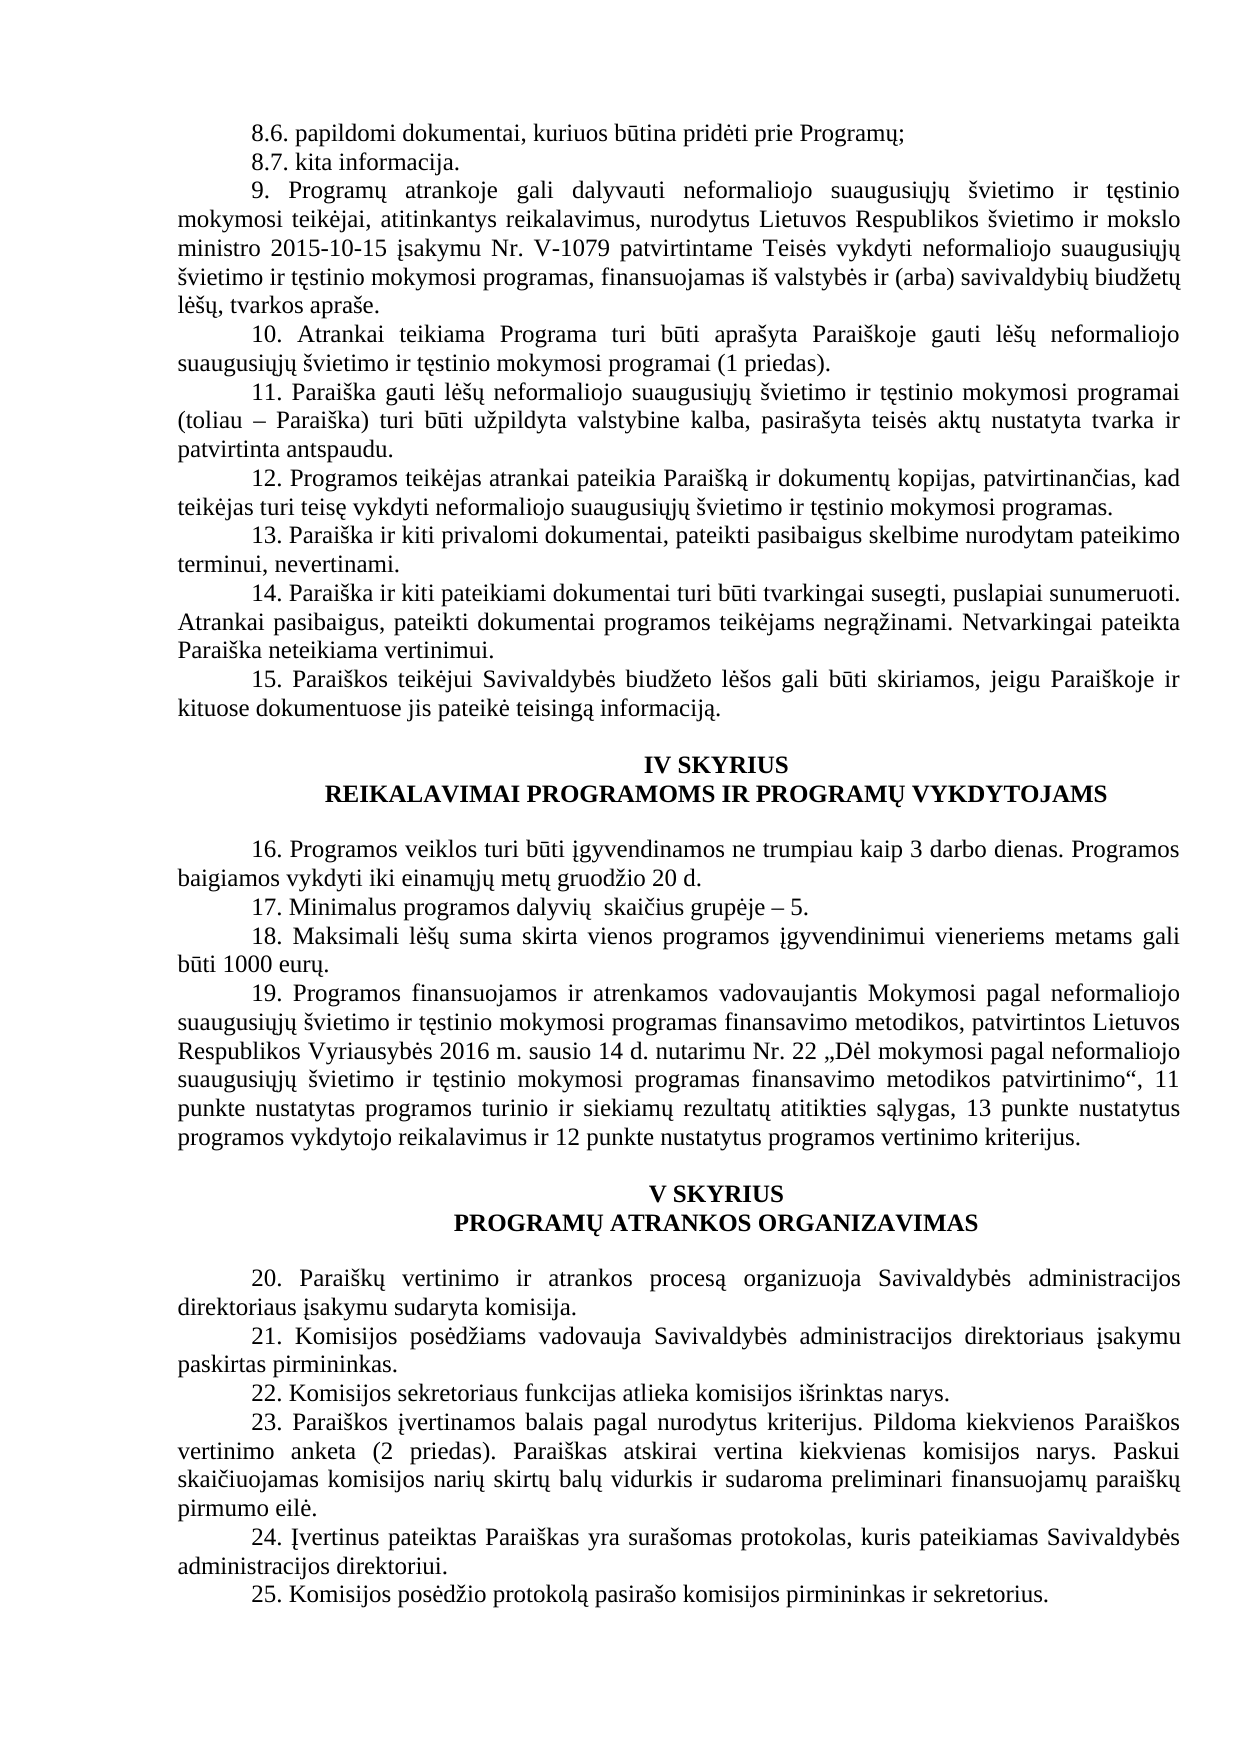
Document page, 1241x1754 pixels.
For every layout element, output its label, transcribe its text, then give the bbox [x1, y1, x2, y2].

text IV SKYRIUS [177, 751, 1181, 779]
text 17. Minimalus programos dalyvių skaičius grupėje – 5. [177, 892, 1181, 921]
text 20. Paraiškų vertinimo ir atrankos procesą organizuoja Savivaldybės administracijos direktoriaus įsakymu sudaryta komisija. [177, 1263, 1181, 1321]
text 15. Paraiškos teikėjui Savivaldybės biudžeto lėšos gali būti skiriamos, jeigu Paraiškoje ir kituose dokumentuose jis pateikė teisingą informaciją. [177, 664, 1181, 722]
text 14. Paraiška ir kiti pateikiami dokumentai turi būti tvarkingai susegti, puslapiai sunumeruoti. Atrankai pasibaigus, pateikti dokumentai programos teikėjams negrąžinami. Netvarkingai pateikta Paraiška neteikiama vertinimui. [177, 578, 1181, 664]
text 12. Programos teikėjas atrankai pateikia Paraišką ir dokumentų kopijas, patvirtinančias, kad teikėjas turi teisę vykdyti neformaliojo suaugusiųjų švietimo ir tęstinio mokymosi programas. [177, 463, 1181, 521]
text V SKYRIUS [177, 1179, 1181, 1208]
text 24. Įvertinus pateiktas Paraiškas yra surašomas protokolas, kuris pateikiamas Savivaldybės administracijos direktoriui. [177, 1522, 1181, 1579]
text 19. Programos finansuojamos ir atrenkamos vadovaujantis Mokymosi pagal neformaliojo suaugusiųjų švietimo ir tęstinio mokymosi programas finansavimo metodikos, patvirtintos Lietuvos Respublikos Vyriausybės 2016 m. sausio 14 d. nutarimu Nr. 22 „Dėl mokymosi pagal neformaliojo suaugusiųjų švietimo ir tęstinio mokymosi programas finansavimo metodikos patvirtinimo“, 11 punkte nustatytas programos turinio ir siekiamų rezultatų atitikties sąlygas, 13 punkte nustatytus programos vykdytojo reikalavimus ir 12 punkte nustatytus programos vertinimo kriterijus. [177, 978, 1181, 1151]
text PROGRAMŲ ATRANKOS ORGANIZAVIMAS [177, 1208, 1181, 1237]
text 11. Paraiška gauti lėšų neformaliojo suaugusiųjų švietimo ir tęstinio mokymosi programai (toliau – Paraiška) turi būti užpildyta valstybine kalba, pasirašyta teisės aktų nustatyta tvarka ir patvirtinta antspaudu. [177, 377, 1181, 463]
text 16. Programos veiklos turi būti įgyvendinamos ne trumpiau kaip 3 darbo dienas. Programos baigiamos vykdyti iki einamųjų metų gruodžio 20 d. [177, 834, 1181, 892]
text 8.6. papildomi dokumentai, kuriuos būtina pridėti prie Programų; [177, 118, 1181, 147]
text 18. Maksimali lėšų suma skirta vienos programos įgyvendinimui vieneriems metams gali būti 1000 eurų. [177, 921, 1181, 978]
text 22. Komisijos sekretoriaus funkcijas atlieka komisijos išrinktas narys. [177, 1378, 1181, 1407]
text 8.7. kita informacija. [177, 147, 1181, 176]
text REIKALAVIMAI PROGRAMOMS IR PROGRAMŲ VYKDYTOJAMS [177, 779, 1181, 808]
text 25. Komisijos posėdžio protokolą pasirašo komisijos pirmininkas ir sekretorius. [177, 1579, 1181, 1608]
text 23. Paraiškos įvertinamos balais pagal nurodytus kriterijus. Pildoma kiekvienos Paraiškos vertinimo anketa (2 priedas). Paraiškas atskirai vertina kiekvienas komisijos narys. Paskui skaičiuojamas komisijos narių skirtų balų vidurkis ir sudaroma preliminari finansuojamų paraiškų pirmumo eilė. [177, 1407, 1181, 1522]
text 9. Programų atrankoje gali dalyvauti neformaliojo suaugusiųjų švietimo ir tęstinio mokymosi teikėjai, atitinkantys reikalavimus, nurodytus Lietuvos Respublikos švietimo ir mokslo ministro 2015-10-15 įsakymu Nr. V-1079 patvirtintame Teisės vykdyti neformaliojo suaugusiųjų švietimo ir tęstinio mokymosi programas, finansuojamas iš valstybės ir (arba) savivaldybių biudžetų lėšų, tvarkos apraše. [177, 176, 1181, 319]
text 10. Atrankai teikiama Programa turi būti aprašyta Paraiškoje gauti lėšų neformaliojo suaugusiųjų švietimo ir tęstinio mokymosi programai (1 priedas). [177, 319, 1181, 377]
text 13. Paraiška ir kiti privalomi dokumentai, pateikti pasibaigus skelbime nurodytam pateikimo terminui, nevertinami. [177, 521, 1181, 578]
text 21. Komisijos posėdžiams vadovauja Savivaldybės administracijos direktoriaus įsakymu paskirtas pirmininkas. [177, 1321, 1181, 1378]
